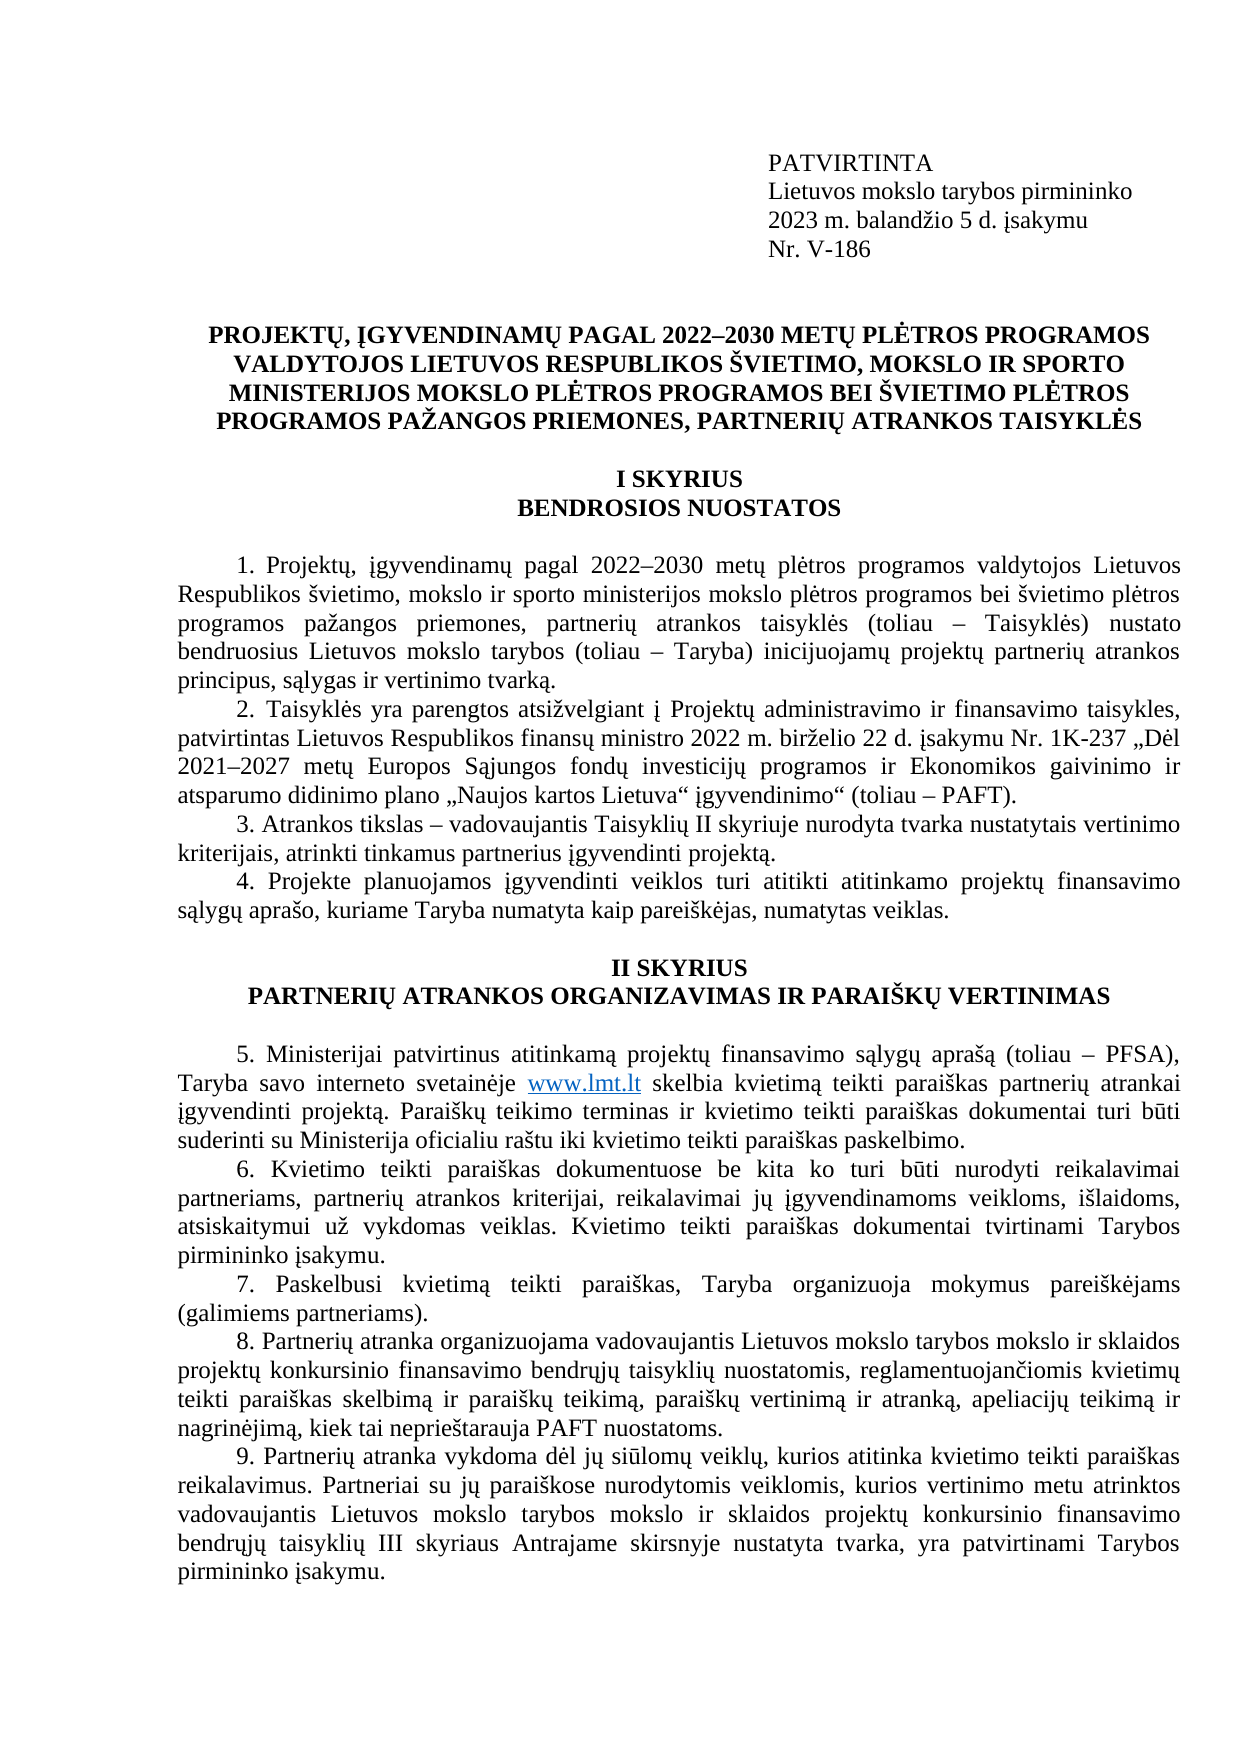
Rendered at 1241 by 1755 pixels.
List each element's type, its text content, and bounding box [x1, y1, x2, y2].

text II SKYRIUS [177, 953, 1181, 981]
text PATVIRTINTA [177, 148, 1181, 176]
text Lietuvos mokslo tarybos pirmininko [177, 176, 1181, 205]
text 9. Partnerių atranka vykdoma dėl jų siūlomų veiklų, kurios atitinka kvietimo teikti paraiškas reikalavimus. Partneriai su jų paraiškose nurodytomis veiklomis, kurios vertinimo metu atrinktos vadovaujantis Lietuvos mokslo tarybos mokslo ir sklaidos projektų konkursinio finansavimo bendrųjų taisyklių III skyriaus Antrajame skirsnyje nustatyta tvarka, yra patvirtinami Tarybos pirmininko įsakymu. [177, 1441, 1181, 1585]
text 5. Ministerijai patvirtinus atitinkamą projektų finansavimo sąlygų aprašą (toliau – PFSA), Taryba savo interneto svetainėje www.lmt.lt skelbia kvietimą teikti paraiškas partnerių atrankai įgyvendinti projektą. Paraiškų teikimo terminas ir kvietimo teikti paraiškas dokumentai turi būti suderinti su Ministerija oficialiu raštu iki kvietimo teikti paraiškas paskelbimo. [177, 1039, 1181, 1154]
text PARTNERIŲ ATRANKOS ORGANIZAVIMAS IR PARAIŠKŲ VERTINIMAS [177, 981, 1181, 1010]
text BENDROSIOS NUOSTATOS [177, 493, 1181, 521]
text 4. Projekte planuojamos įgyvendinti veiklos turi atitikti atitinkamo projektų finansavimo sąlygų aprašo, kuriame Taryba numatyta kaip pareiškėjas, numatytas veiklas. [177, 866, 1181, 924]
text Nr. V-186 [177, 234, 1181, 263]
text 7. Paskelbusi kvietimą teikti paraiškas, Taryba organizuoja mokymus pareiškėjams (galimiems partneriams). [177, 1269, 1181, 1326]
text 2023 m. balandžio 5 d. įsakymu [177, 205, 1181, 234]
text 1. Projektų, įgyvendinamų pagal 2022–2030 metų plėtros programos valdytojos Lietuvos Respublikos švietimo, mokslo ir sporto ministerijos mokslo plėtros programos bei švietimo plėtros programos pažangos priemones, partnerių atrankos taisyklės (toliau – Taisyklės) nustato bendruosius Lietuvos mokslo tarybos (toliau – Taryba) inicijuojamų projektų partnerių atrankos principus, sąlygas ir vertinimo tvarką. [177, 550, 1181, 694]
text 6. Kvietimo teikti paraiškas dokumentuose be kita ko turi būti nurodyti reikalavimai partneriams, partnerių atrankos kriterijai, reikalavimai jų įgyvendinamoms veikloms, išlaidoms, atsiskaitymui už vykdomas veiklas. Kvietimo teikti paraiškas dokumentai tvirtinami Tarybos pirmininko įsakymu. [177, 1154, 1181, 1269]
text 8. Partnerių atranka organizuojama vadovaujantis Lietuvos mokslo tarybos mokslo ir sklaidos projektų konkursinio finansavimo bendrųjų taisyklių nuostatomis, reglamentuojančiomis kvietimų teikti paraiškas skelbimą ir paraiškų teikimą, paraiškų vertinimą ir atranką, apeliacijų teikimą ir nagrinėjimą, kiek tai neprieštarauja PAFT nuostatoms. [177, 1326, 1181, 1441]
text 3. Atrankos tikslas – vadovaujantis Taisyklių II skyriuje nurodyta tvarka nustatytais vertinimo kriterijais, atrinkti tinkamus partnerius įgyvendinti projektą. [177, 809, 1181, 866]
text 2. Taisyklės yra parengtos atsižvelgiant į Projektų administravimo ir finansavimo taisykles, patvirtintas Lietuvos Respublikos finansų ministro 2022 m. birželio 22 d. įsakymu Nr. 1K-237 „Dėl 2021–2027 metų Europos Sąjungos fondų investicijų programos ir Ekonomikos gaivinimo ir atsparumo didinimo plano „Naujos kartos Lietuva“ įgyvendinimo“ (toliau – PAFT). [177, 694, 1181, 809]
text I SKYRIUS [177, 464, 1181, 493]
text PROJEKTŲ, ĮGYVENDINAMŲ PAGAL 2022–2030 METŲ PLĖTROS PROGRAMOS VALDYTOJOS LIETUVOS RESPUBLIKOS ŠVIETIMO, MOKSLO IR SPORTO MINISTERIJOS MOKSLO PLĖTROS PROGRAMOS BEI ŠVIETIMO PLĖTROS PROGRAMOS PAŽANGOS PRIEMONES, PARTNERIŲ ATRANKOS TAISYKLĖS [177, 320, 1181, 435]
